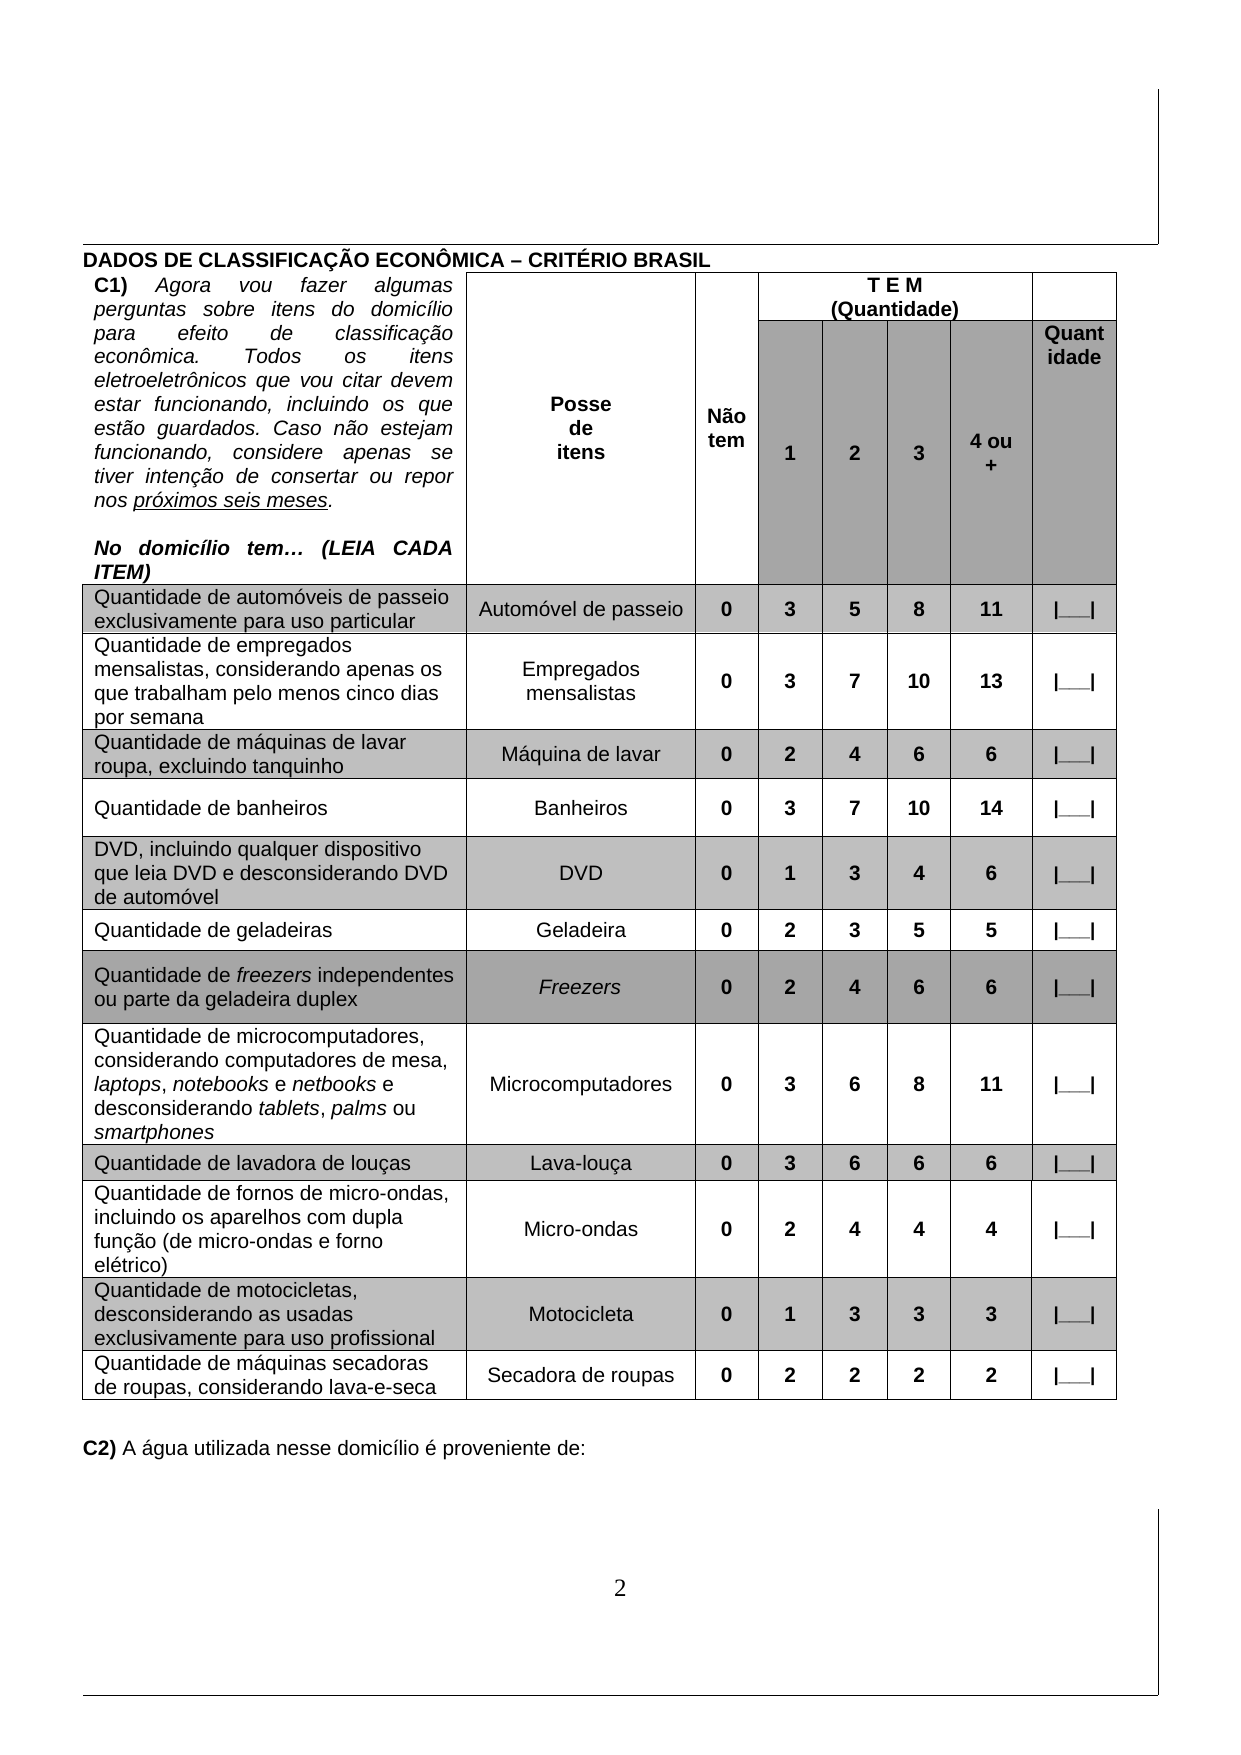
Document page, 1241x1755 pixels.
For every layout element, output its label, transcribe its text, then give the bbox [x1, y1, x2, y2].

table_cell 2 [823, 321, 887, 584]
table_cell Quantidade de lavadora de louças [83, 1145, 466, 1180]
table_cell |___| [1033, 837, 1116, 909]
table_cell 13 [951, 634, 1032, 729]
table_cell Quantidade [1033, 321, 1116, 584]
table_cell Motocicleta [467, 1278, 695, 1350]
table_cell 2 [759, 951, 822, 1023]
table_cell |___| [1033, 951, 1116, 1023]
table_cell 3 [823, 910, 887, 950]
table_cell 2 [759, 1181, 822, 1277]
table_cell 2 [823, 1351, 887, 1399]
table_cell 7 [823, 634, 887, 729]
table_cell 3 [951, 1278, 1031, 1350]
table_cell 8 [888, 1024, 950, 1144]
table_cell 4 [823, 730, 887, 778]
table_cell 6 [888, 951, 950, 1023]
table_cell 2 [951, 1351, 1031, 1399]
text DADOS DE CLASSIFICAÇÃO ECONÔMICA – CRITÉRIO BRASIL [83, 248, 1158, 272]
table_cell 0 [696, 1145, 758, 1180]
table_cell 6 [951, 1145, 1032, 1180]
table_cell Quantidade de motocicletas, desconsiderando as usadas exclusivamente para uso profissional [83, 1278, 466, 1350]
table_cell 1 [759, 837, 822, 909]
table_cell Quantidade de geladeiras [83, 910, 466, 950]
table_cell |___| [1033, 779, 1116, 836]
table_cell Quantidade de microcomputadores, considerando computadores de mesa, laptops, notebooks e netbooks e desconsiderando tablets, palms ou smartphones [83, 1024, 466, 1144]
table_cell Máquina de lavar [467, 730, 695, 778]
table_cell 6 [951, 837, 1032, 909]
table_cell 0 [696, 1024, 758, 1144]
table_header Posse de itens [467, 273, 695, 584]
table_cell 0 [696, 951, 758, 1023]
table_cell 4 [823, 1181, 887, 1277]
table_cell 4 [888, 1181, 950, 1277]
table_cell 4 [823, 951, 887, 1023]
table_cell |___| [1033, 910, 1116, 950]
table_cell 3 [823, 837, 887, 909]
table_cell |___| [1033, 1024, 1116, 1144]
table_cell 11 [951, 585, 1032, 632]
table_header [1033, 273, 1116, 320]
table_cell 4 [888, 837, 950, 909]
table_cell 6 [888, 730, 950, 778]
table_cell 0 [696, 1181, 758, 1277]
table_cell |___| [1033, 585, 1116, 632]
table_cell 14 [951, 779, 1032, 836]
table_cell 2 [888, 1351, 950, 1399]
table_cell |___| [1032, 1351, 1116, 1399]
table_cell 6 [888, 1145, 950, 1180]
table_cell 3 [759, 634, 822, 729]
table_cell Freezers [467, 951, 695, 1023]
table_cell 3 [888, 321, 950, 584]
table_cell Quantidade de automóveis de passeio exclusivamente para uso particular [83, 585, 466, 632]
table_cell 10 [888, 634, 950, 729]
table_cell Automóvel de passeio [467, 585, 695, 632]
table_cell 1 [759, 1278, 822, 1350]
table_cell 5 [888, 910, 950, 950]
table_cell 3 [888, 1278, 950, 1350]
table_cell 0 [696, 779, 758, 836]
table_cell 6 [823, 1145, 887, 1180]
table_cell 8 [888, 585, 950, 632]
table_cell Microcomputadores [467, 1024, 695, 1144]
table_cell 6 [951, 951, 1032, 1023]
table_cell Secadora de roupas [467, 1351, 695, 1399]
table_cell Lava-louça [467, 1145, 695, 1180]
table_cell 6 [951, 730, 1032, 778]
table_cell 1 [759, 321, 822, 584]
table_cell 3 [759, 779, 822, 836]
table_cell 0 [696, 1351, 758, 1399]
table_cell Empregados mensalistas [467, 634, 695, 729]
table_cell 2 [759, 730, 822, 778]
table_cell DVD, incluindo qualquer dispositivo que leia DVD e desconsiderando DVD de automóvel [83, 837, 466, 909]
table_cell 5 [823, 585, 887, 632]
table_cell 3 [823, 1278, 887, 1350]
table_cell 0 [696, 1278, 758, 1350]
table_cell Quantidade de banheiros [83, 779, 466, 836]
table_cell |___| [1032, 1181, 1116, 1277]
table_cell 0 [696, 634, 758, 729]
table_cell 4 [951, 1181, 1031, 1277]
table_cell Quantidade de máquinas secadoras de roupas, considerando lava-e-seca [83, 1351, 466, 1399]
table_cell 0 [696, 730, 758, 778]
table_cell Quantidade de freezers independentes ou parte da geladeira duplex [83, 951, 466, 1023]
table_cell 10 [888, 779, 950, 836]
table_cell 0 [696, 910, 758, 950]
table_cell Micro-ondas [467, 1181, 695, 1277]
table_cell 2 [759, 1351, 822, 1399]
table_header C1) Agora vou fazer algumas perguntas sobre itens do domicílio para efeito de classificação econômica. Todos os itens eletroeletrônicos que vou citar devem estar funcionando, incluindo os que estão guardados. Caso não estejam funcionando, considere apenas se tiver intenção de consertar ou repor nos próximos seis meses. No domicílio tem… (LEIA CADA ITEM) [83, 272, 466, 584]
table_cell |___| [1033, 634, 1116, 729]
table_cell Quantidade de fornos de micro-ondas, incluindo os aparelhos com dupla função (de micro-ondas e forno elétrico) [83, 1181, 466, 1277]
table_cell 0 [696, 585, 758, 632]
table_cell 6 [823, 1024, 887, 1144]
table_cell 3 [759, 1024, 822, 1144]
table_header T E M (Quantidade) [759, 273, 1032, 320]
table_cell |___| [1033, 730, 1116, 778]
table_cell Banheiros [467, 779, 695, 836]
table_cell 4 ou + [951, 321, 1032, 584]
table_cell 2 [759, 910, 822, 950]
table_cell 0 [696, 837, 758, 909]
table_cell 3 [759, 585, 822, 632]
table_cell |___| [1032, 1278, 1116, 1350]
text C2) A água utilizada nesse domicílio é proveniente de: [83, 1436, 1158, 1460]
table_cell Quantidade de máquinas de lavar roupa, excluindo tanquinho [83, 730, 466, 778]
table_cell |___| [1033, 1145, 1116, 1180]
table_cell 3 [759, 1145, 822, 1180]
table_cell 5 [951, 910, 1032, 950]
table_cell DVD [467, 837, 695, 909]
table_cell 7 [823, 779, 887, 836]
table_cell 11 [951, 1024, 1032, 1144]
table_cell Geladeira [467, 910, 695, 950]
table_header Não tem [696, 273, 758, 584]
table_cell Quantidade de empregados mensalistas, considerando apenas os que trabalham pelo menos cinco dias por semana [83, 634, 466, 729]
